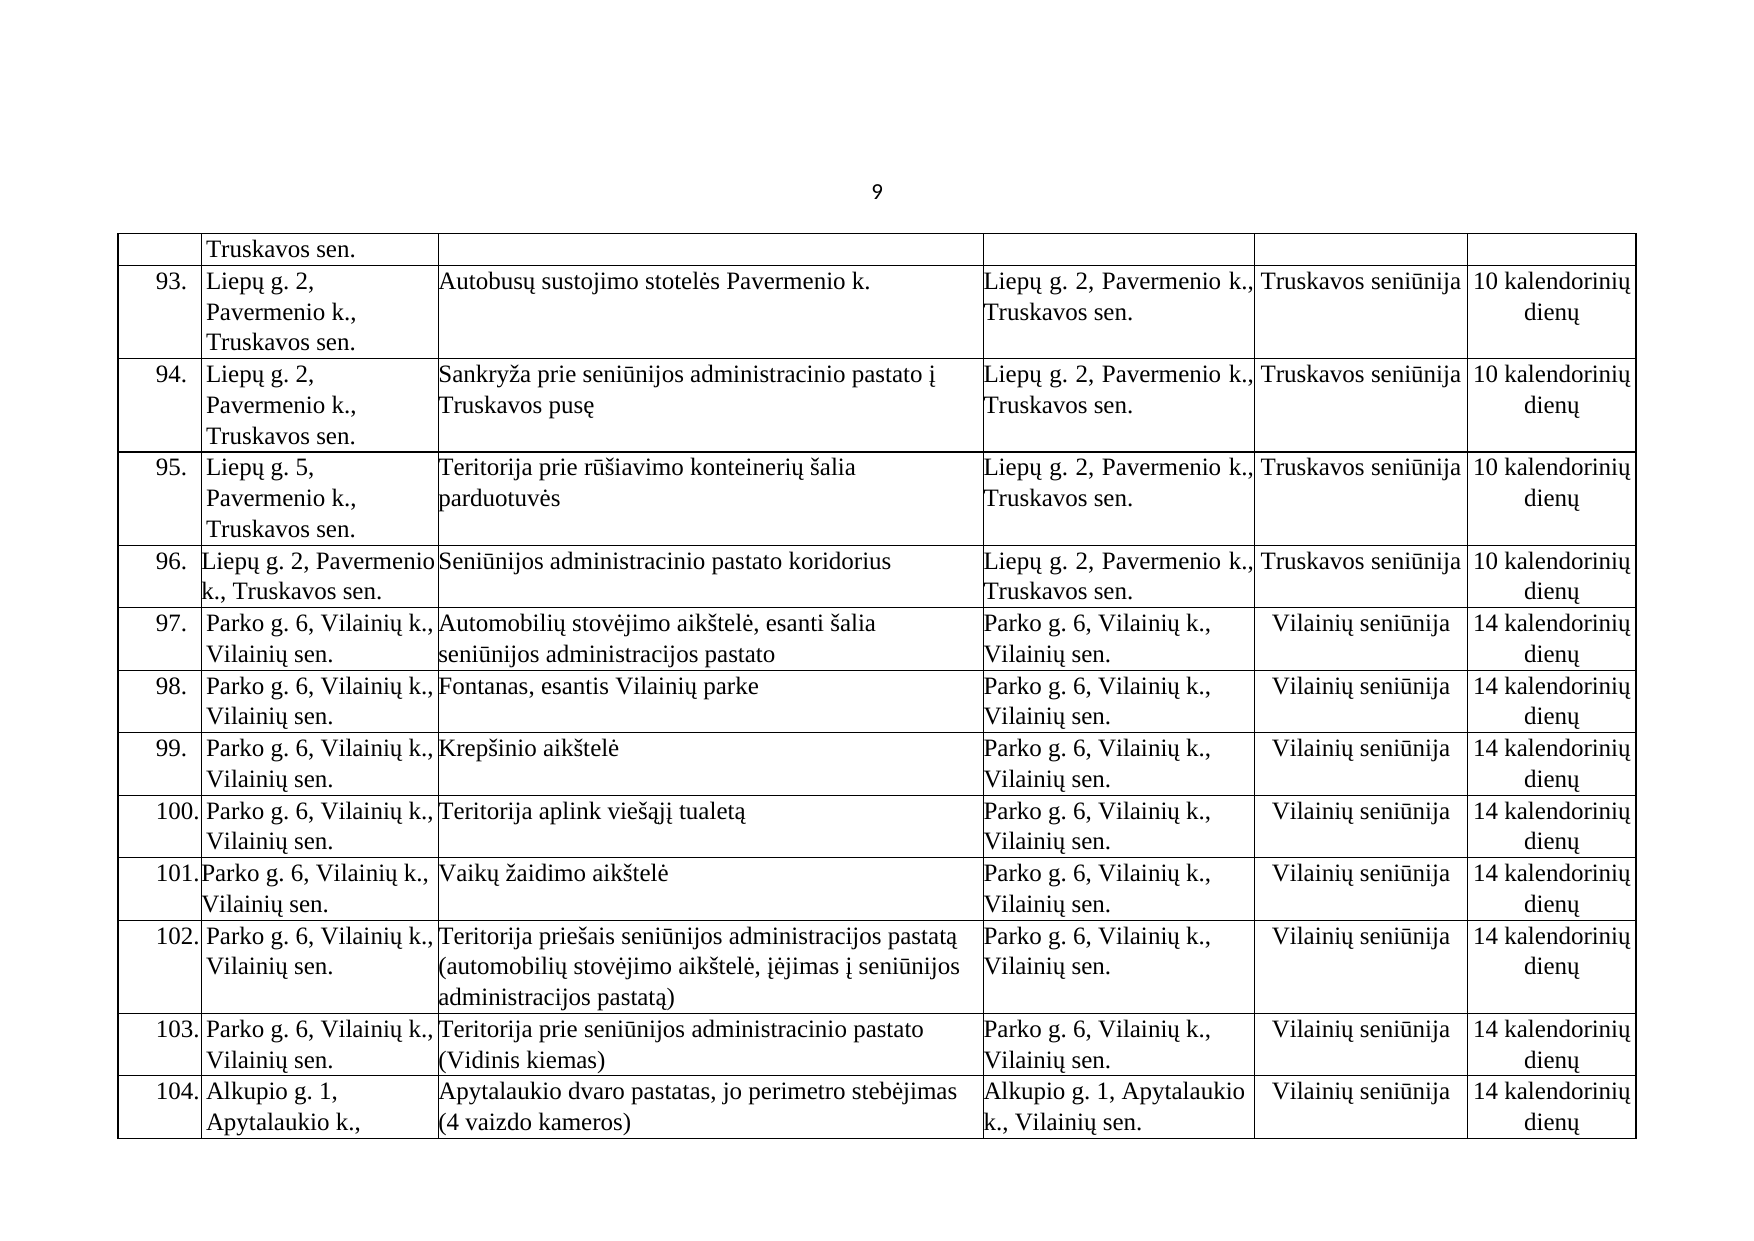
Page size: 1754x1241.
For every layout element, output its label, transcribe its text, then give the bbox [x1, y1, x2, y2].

table_cell Vilainių seniūnija [1255, 1076, 1467, 1138]
table_cell Parko g. 6, Vilainių k., Vilainių sen. [202, 858, 438, 920]
table_cell 14 kalendorinių dienų [1468, 1076, 1635, 1138]
table_cell 95. [119, 453, 201, 545]
table_cell [1255, 234, 1467, 265]
table_cell Vilainių seniūnija [1255, 733, 1467, 795]
table_cell 104. [119, 1076, 201, 1138]
table_cell 102. [119, 921, 201, 1013]
table_cell 100. [119, 796, 201, 857]
table_cell Teritorija prie seniūnijos administracinio pastato (Vidinis kiemas) [439, 1014, 983, 1075]
table_cell Parko g. 6, Vilainių k., Vilainių sen. [984, 796, 1254, 857]
table_cell 98. [119, 671, 201, 732]
table_cell Parko g. 6, Vilainių k., Vilainių sen. [984, 858, 1254, 920]
table_cell Parko g. 6, Vilainių k., Vilainių sen. [202, 921, 438, 1013]
table_cell Liepų g. 2, Pavermenio k., Truskavos sen. [202, 546, 438, 607]
table_cell Liepų g. 2, Pavermenio k., Truskavos sen. [202, 266, 438, 358]
table_cell Liepų g. 2, Pavermenio k., Truskavos sen. [202, 359, 438, 451]
table_cell Teritorija priešais seniūnijos administracijos pastatą (automobilių stovėjimo aikštelė, įėjimas į seniūnijos administracijos pastatą) [439, 921, 983, 1013]
table_cell 14 kalendorinių dienų [1468, 733, 1635, 795]
table_cell Automobilių stovėjimo aikštelė, esanti šalia seniūnijos administracijos pastato [439, 608, 983, 670]
table_cell Teritorija aplink viešąjį tualetą [439, 796, 983, 857]
table_cell [119, 234, 201, 265]
table_cell Parko g. 6, Vilainių k., Vilainių sen. [984, 671, 1254, 732]
table_cell Alkupio g. 1, Apytalaukio k., [202, 1076, 438, 1138]
table_cell 14 kalendorinių dienų [1468, 1014, 1635, 1075]
table_cell Krepšinio aikštelė [439, 733, 983, 795]
table_cell Parko g. 6, Vilainių k., Vilainių sen. [202, 671, 438, 732]
table_cell Vilainių seniūnija [1255, 921, 1467, 1013]
table_cell [439, 234, 983, 265]
table_cell 14 kalendorinių dienų [1468, 858, 1635, 920]
table_cell Alkupio g. 1, Apytalaukio k., Vilainių sen. [984, 1076, 1254, 1138]
table_cell 94. [119, 359, 201, 451]
table_cell Liepų g. 2, Pavermenio k., Truskavos sen. [984, 453, 1254, 545]
table_cell Parko g. 6, Vilainių k., Vilainių sen. [984, 1014, 1254, 1075]
table_cell Sankryža prie seniūnijos administracinio pastato į Truskavos pusę [439, 359, 983, 451]
table_cell 10 kalendorinių dienų [1468, 453, 1635, 545]
table_cell Parko g. 6, Vilainių k., Vilainių sen. [984, 608, 1254, 670]
table_cell Truskavos seniūnija [1255, 546, 1467, 607]
table_cell Fontanas, esantis Vilainių parke [439, 671, 983, 732]
table_cell 14 kalendorinių dienų [1468, 921, 1635, 1013]
table_cell 14 kalendorinių dienų [1468, 671, 1635, 732]
table_cell 14 kalendorinių dienų [1468, 608, 1635, 670]
table_cell 14 kalendorinių dienų [1468, 796, 1635, 857]
table_cell Truskavos seniūnija [1255, 453, 1467, 545]
table_cell Teritorija prie rūšiavimo konteinerių šalia parduotuvės [439, 453, 983, 545]
table_cell Liepų g. 2, Pavermenio k., Truskavos sen. [984, 359, 1254, 451]
table_cell 99. [119, 733, 201, 795]
table_cell Seniūnijos administracinio pastato koridorius [439, 546, 983, 607]
table_cell Vilainių seniūnija [1255, 671, 1467, 732]
table_cell Parko g. 6, Vilainių k., Vilainių sen. [202, 608, 438, 670]
table_cell Vilainių seniūnija [1255, 608, 1467, 670]
table_cell Vaikų žaidimo aikštelė [439, 858, 983, 920]
table_cell [984, 234, 1254, 265]
table_cell Apytalaukio dvaro pastatas, jo perimetro stebėjimas (4 vaizdo kameros) [439, 1076, 983, 1138]
table_cell Liepų g. 2, Pavermenio k., Truskavos sen. [984, 546, 1254, 607]
table_cell Parko g. 6, Vilainių k., Vilainių sen. [984, 733, 1254, 795]
table_cell 97. [119, 608, 201, 670]
table_cell 101. [119, 858, 201, 920]
table_cell Parko g. 6, Vilainių k., Vilainių sen. [984, 921, 1254, 1013]
table_cell [1468, 234, 1635, 265]
table_cell 96. [119, 546, 201, 607]
table_cell Truskavos sen. [202, 234, 438, 265]
table_cell 10 kalendorinių dienų [1468, 359, 1635, 451]
table_cell Vilainių seniūnija [1255, 1014, 1467, 1075]
table_cell 10 kalendorinių dienų [1468, 546, 1635, 607]
table_cell Truskavos seniūnija [1255, 266, 1467, 358]
table_cell 93. [119, 266, 201, 358]
table_cell Autobusų sustojimo stotelės Pavermenio k. [439, 266, 983, 358]
table_cell 10 kalendorinių dienų [1468, 266, 1635, 358]
table_cell Liepų g. 2, Pavermenio k., Truskavos sen. [984, 266, 1254, 358]
table_cell Parko g. 6, Vilainių k., Vilainių sen. [202, 796, 438, 857]
table_cell Parko g. 6, Vilainių k., Vilainių sen. [202, 733, 438, 795]
table_cell Liepų g. 5, Pavermenio k., Truskavos sen. [202, 453, 438, 545]
table_cell Vilainių seniūnija [1255, 796, 1467, 857]
table_cell Parko g. 6, Vilainių k., Vilainių sen. [202, 1014, 438, 1075]
table_cell Truskavos seniūnija [1255, 359, 1467, 451]
table_cell Vilainių seniūnija [1255, 858, 1467, 920]
table_cell 103. [119, 1014, 201, 1075]
